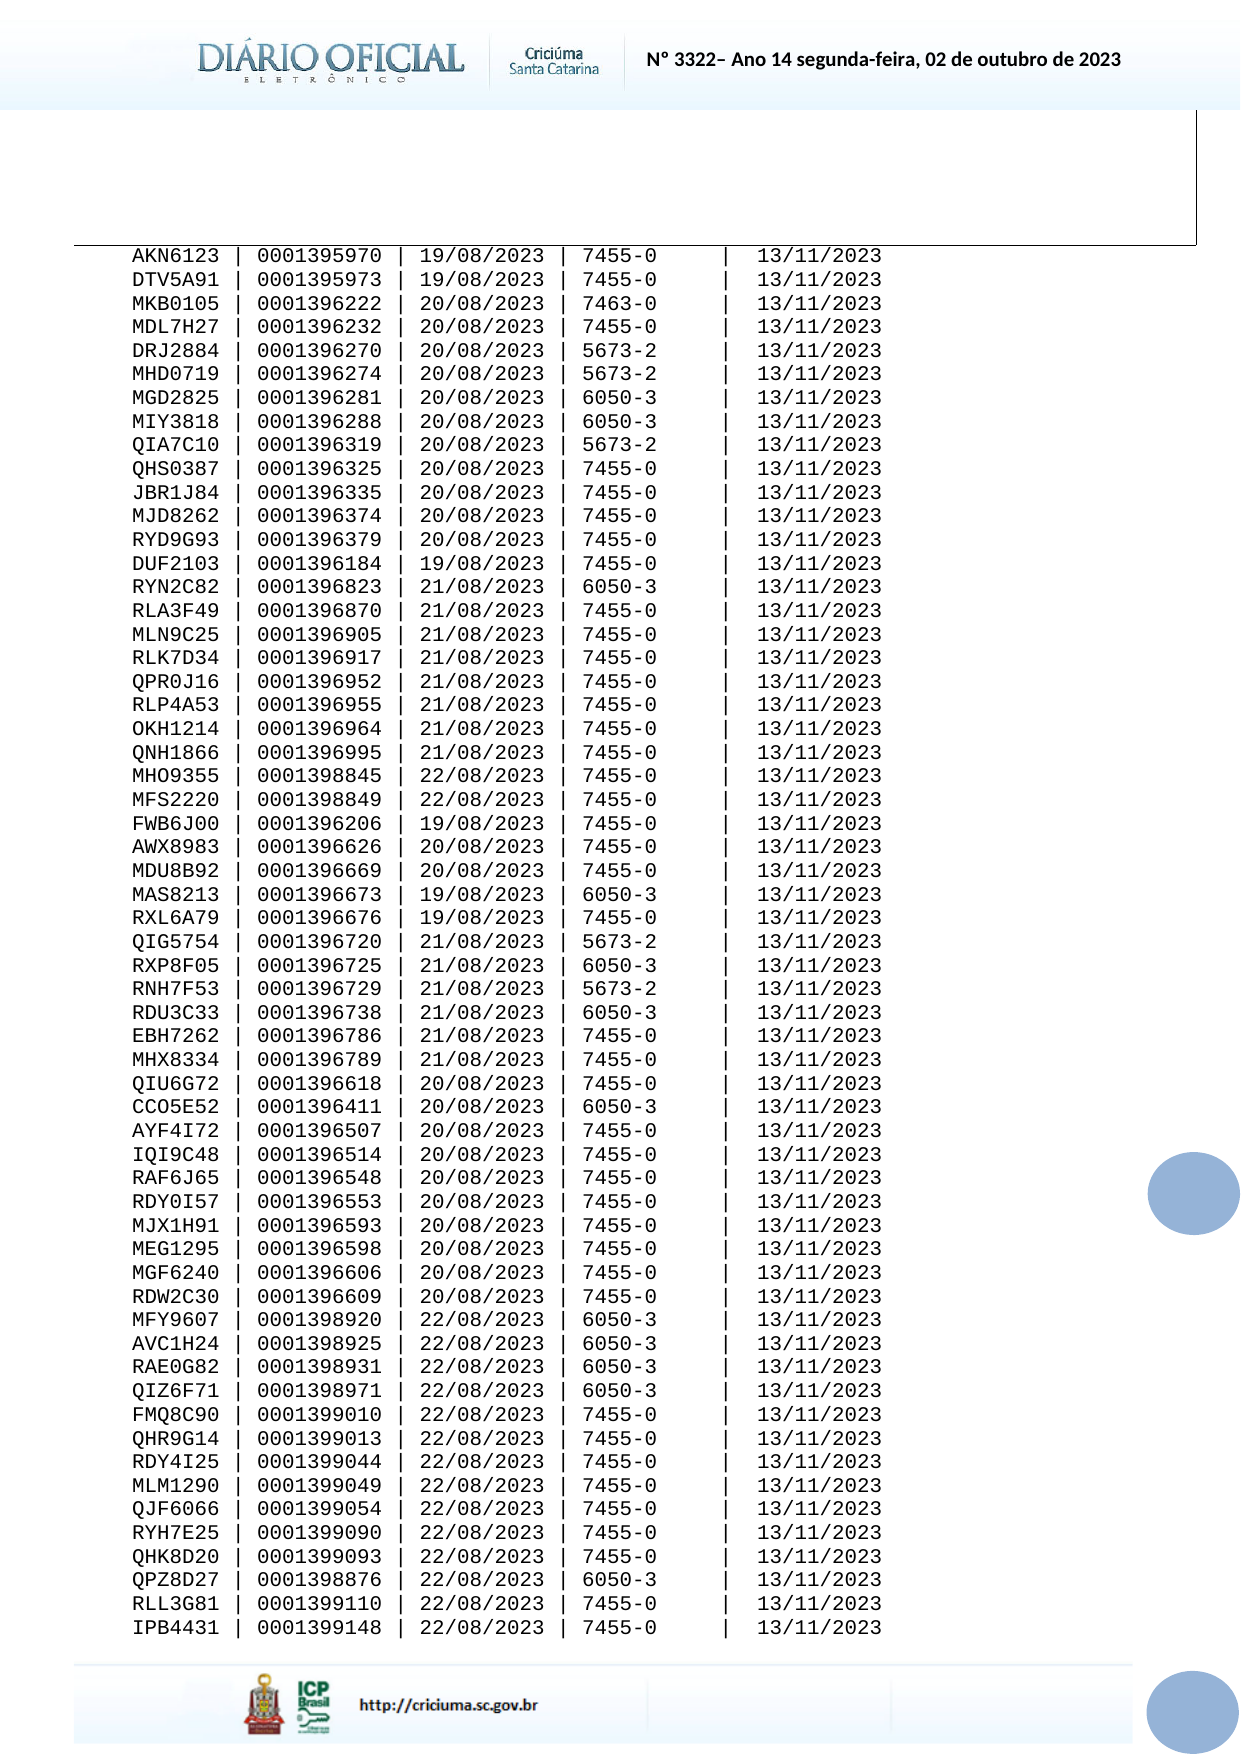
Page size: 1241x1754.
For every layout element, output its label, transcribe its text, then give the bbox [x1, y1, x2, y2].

text QNH1866 | 0001396995 | 21/08/2023 | 7455-0 | 13/11/2023 [44, 742, 1196, 765]
text IQI9C48 | 0001396514 | 20/08/2023 | 7455-0 | 13/11/2023 [44, 1144, 1196, 1167]
text RAF6J65 | 0001396548 | 20/08/2023 | 7455-0 | 13/11/2023 [44, 1167, 1157, 1191]
text RLP4A53 | 0001396955 | 21/08/2023 | 7455-0 | 13/11/2023 [44, 694, 1196, 718]
text RLK7D34 | 0001396917 | 21/08/2023 | 7455-0 | 13/11/2023 [44, 647, 1196, 671]
text RDY0I57 | 0001396553 | 20/08/2023 | 7455-0 | 13/11/2023 [44, 1191, 1153, 1215]
text QHS0387 | 0001396325 | 20/08/2023 | 7455-0 | 13/11/2023 [44, 458, 1196, 482]
text MIY3818 | 0001396288 | 20/08/2023 | 6050-3 | 13/11/2023 [44, 411, 1196, 434]
text RXL6A79 | 0001396676 | 19/08/2023 | 7455-0 | 13/11/2023 [44, 907, 1196, 931]
text MHD0719 | 0001396274 | 20/08/2023 | 5673-2 | 13/11/2023 [44, 363, 1196, 387]
text RDW2C30 | 0001396609 | 20/08/2023 | 7455-0 | 13/11/2023 [44, 1286, 1196, 1309]
text RLL3G81 | 0001399110 | 22/08/2023 | 7455-0 | 13/11/2023 [44, 1593, 1196, 1617]
text MAS8213 | 0001396673 | 19/08/2023 | 6050-3 | 13/11/2023 [44, 884, 1196, 907]
text MFY9607 | 0001398920 | 22/08/2023 | 6050-3 | 13/11/2023 [44, 1309, 1196, 1333]
text MHO9355 | 0001398845 | 22/08/2023 | 7455-0 | 13/11/2023 [44, 765, 1196, 789]
text RYN2C82 | 0001396823 | 21/08/2023 | 6050-3 | 13/11/2023 [44, 576, 1196, 600]
text CCO5E52 | 0001396411 | 20/08/2023 | 6050-3 | 13/11/2023 [44, 1096, 1196, 1120]
text DUF2103 | 0001396184 | 19/08/2023 | 7455-0 | 13/11/2023 [44, 553, 1196, 576]
text RAE0G82 | 0001398931 | 22/08/2023 | 6050-3 | 13/11/2023 [44, 1357, 1196, 1380]
text AWX8983 | 0001396626 | 20/08/2023 | 7455-0 | 13/11/2023 [44, 836, 1196, 860]
text RDY4I25 | 0001399044 | 22/08/2023 | 7455-0 | 13/11/2023 [44, 1451, 1196, 1475]
text MGD2825 | 0001396281 | 20/08/2023 | 6050-3 | 13/11/2023 [44, 387, 1196, 411]
text QIU6G72 | 0001396618 | 20/08/2023 | 7455-0 | 13/11/2023 [44, 1073, 1196, 1096]
text DRJ2884 | 0001396270 | 20/08/2023 | 5673-2 | 13/11/2023 [44, 340, 1196, 363]
text MKB0105 | 0001396222 | 20/08/2023 | 7463-0 | 13/11/2023 [44, 292, 1196, 316]
text MDU8B92 | 0001396669 | 20/08/2023 | 7455-0 | 13/11/2023 [44, 860, 1196, 884]
text AKN6123 | 0001395970 | 19/08/2023 | 7455-0 | 13/11/2023 [44, 245, 1196, 269]
text RYD9G93 | 0001396379 | 20/08/2023 | 7455-0 | 13/11/2023 [44, 529, 1196, 553]
text RNH7F53 | 0001396729 | 21/08/2023 | 5673-2 | 13/11/2023 [44, 978, 1196, 1002]
text MJX1H91 | 0001396593 | 20/08/2023 | 7455-0 | 13/11/2023 [44, 1215, 1196, 1238]
text MLM1290 | 0001399049 | 22/08/2023 | 7455-0 | 13/11/2023 [44, 1475, 1196, 1498]
text AYF4I72 | 0001396507 | 20/08/2023 | 7455-0 | 13/11/2023 [44, 1120, 1196, 1144]
text MJD8262 | 0001396374 | 20/08/2023 | 7455-0 | 13/11/2023 [44, 505, 1196, 529]
text MEG1295 | 0001396598 | 20/08/2023 | 7455-0 | 13/11/2023 [44, 1238, 1196, 1262]
text MFS2220 | 0001398849 | 22/08/2023 | 7455-0 | 13/11/2023 [44, 789, 1196, 813]
text MHX8334 | 0001396789 | 21/08/2023 | 7455-0 | 13/11/2023 [44, 1049, 1196, 1073]
text AVC1H24 | 0001398925 | 22/08/2023 | 6050-3 | 13/11/2023 [44, 1333, 1196, 1357]
text RDU3C33 | 0001396738 | 21/08/2023 | 6050-3 | 13/11/2023 [44, 1002, 1196, 1026]
text QHR9G14 | 0001399013 | 22/08/2023 | 7455-0 | 13/11/2023 [44, 1427, 1196, 1451]
text MLN9C25 | 0001396905 | 21/08/2023 | 7455-0 | 13/11/2023 [44, 623, 1196, 647]
text DTV5A91 | 0001395973 | 19/08/2023 | 7455-0 | 13/11/2023 [44, 269, 1196, 292]
text QPR0J16 | 0001396952 | 21/08/2023 | 7455-0 | 13/11/2023 [44, 671, 1196, 694]
text QIG5754 | 0001396720 | 21/08/2023 | 5673-2 | 13/11/2023 [44, 931, 1196, 954]
text QIA7C10 | 0001396319 | 20/08/2023 | 5673-2 | 13/11/2023 [44, 434, 1196, 458]
text QPZ8D27 | 0001398876 | 22/08/2023 | 6050-3 | 13/11/2023 [44, 1569, 1196, 1593]
text MGF6240 | 0001396606 | 20/08/2023 | 7455-0 | 13/11/2023 [44, 1262, 1196, 1286]
text RXP8F05 | 0001396725 | 21/08/2023 | 6050-3 | 13/11/2023 [44, 954, 1196, 978]
text FMQ8C90 | 0001399010 | 22/08/2023 | 7455-0 | 13/11/2023 [44, 1404, 1196, 1427]
text OKH1214 | 0001396964 | 21/08/2023 | 7455-0 | 13/11/2023 [44, 718, 1196, 742]
text FWB6J00 | 0001396206 | 19/08/2023 | 7455-0 | 13/11/2023 [44, 813, 1196, 836]
text QHK8D20 | 0001399093 | 22/08/2023 | 7455-0 | 13/11/2023 [44, 1546, 1196, 1569]
text JBR1J84 | 0001396335 | 20/08/2023 | 7455-0 | 13/11/2023 [44, 482, 1196, 505]
text RYH7E25 | 0001399090 | 22/08/2023 | 7455-0 | 13/11/2023 [44, 1522, 1196, 1546]
text MDL7H27 | 0001396232 | 20/08/2023 | 7455-0 | 13/11/2023 [44, 316, 1196, 340]
text IPB4431 | 0001399148 | 22/08/2023 | 7455-0 | 13/11/2023 [44, 1617, 1196, 1640]
text QIZ6F71 | 0001398971 | 22/08/2023 | 6050-3 | 13/11/2023 [44, 1380, 1196, 1404]
text RLA3F49 | 0001396870 | 21/08/2023 | 7455-0 | 13/11/2023 [44, 600, 1196, 623]
text EBH7262 | 0001396786 | 21/08/2023 | 7455-0 | 13/11/2023 [44, 1026, 1196, 1049]
text QJF6066 | 0001399054 | 22/08/2023 | 7455-0 | 13/11/2023 [44, 1498, 1196, 1522]
